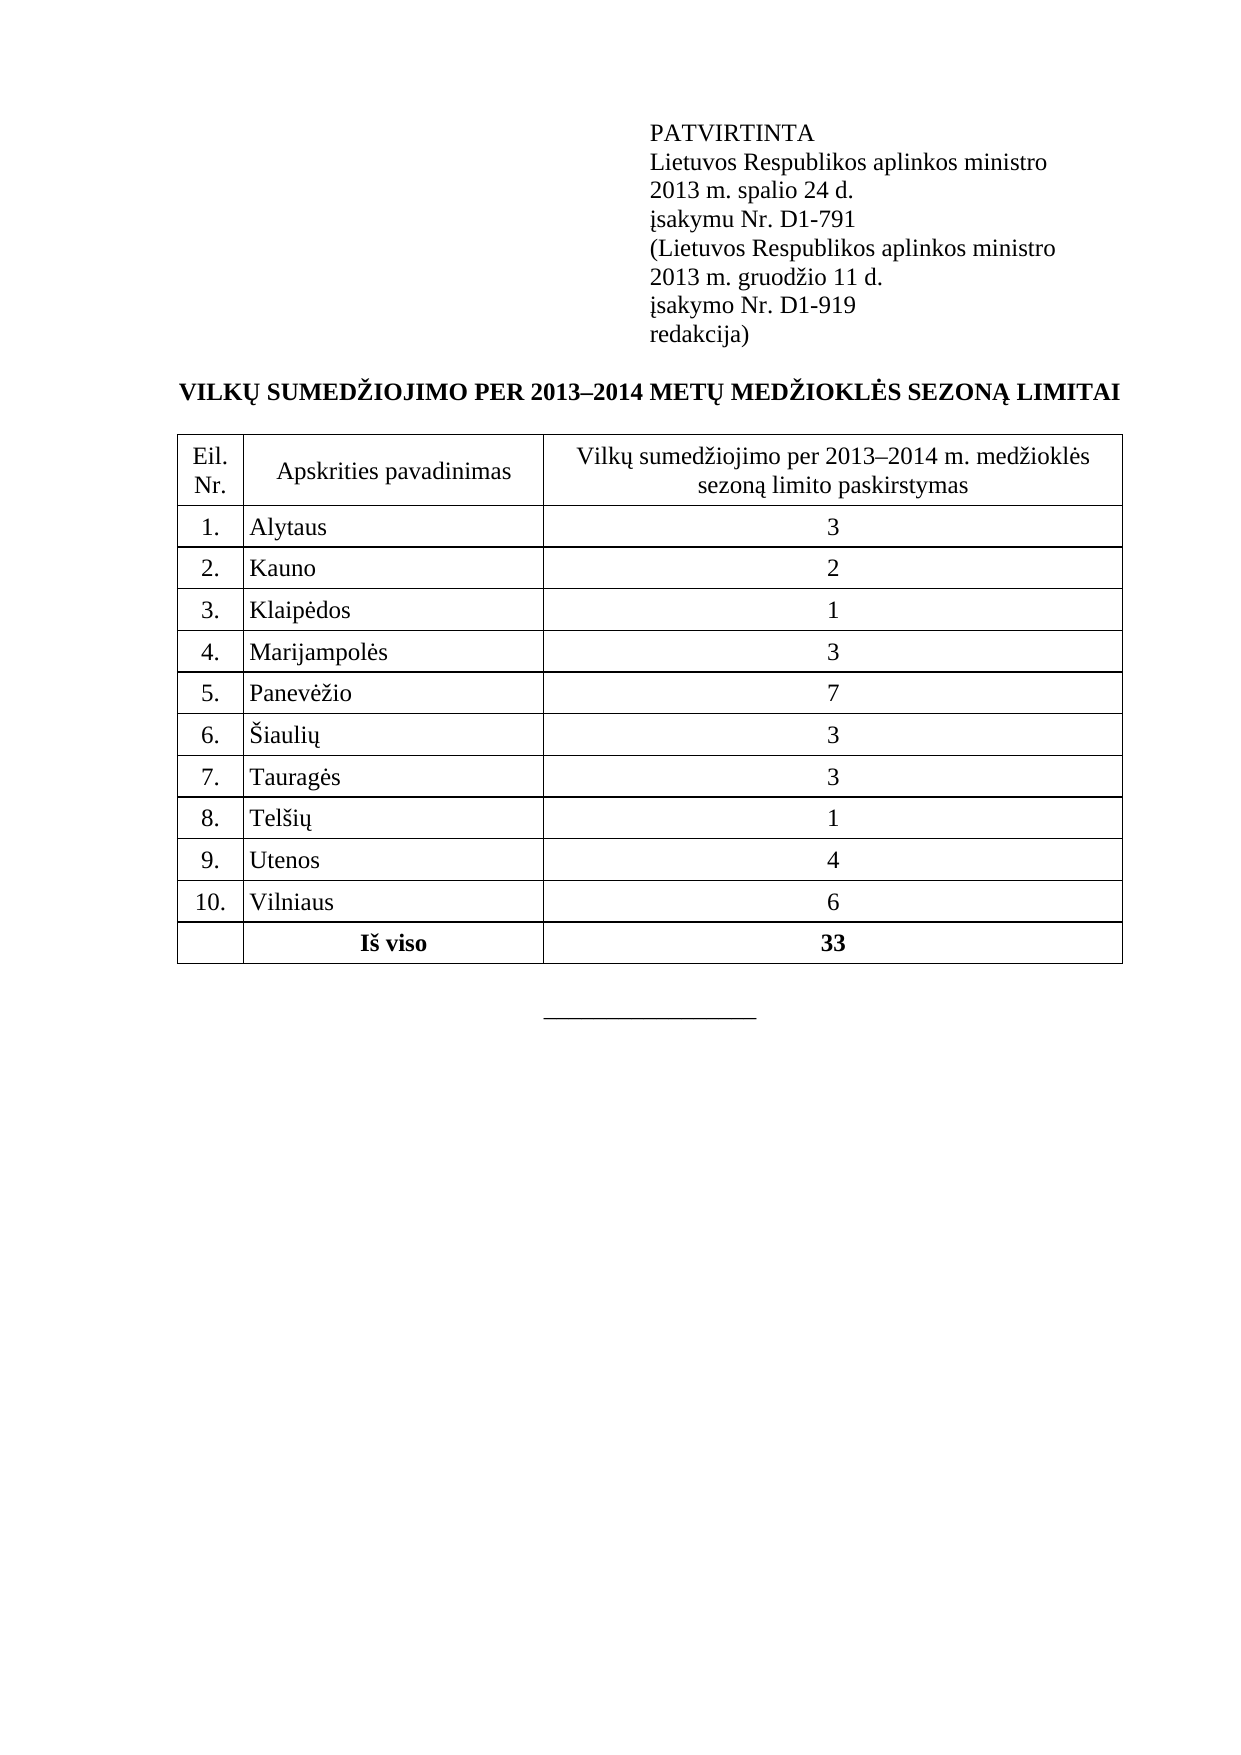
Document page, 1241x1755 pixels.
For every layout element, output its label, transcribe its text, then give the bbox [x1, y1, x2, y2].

table_cell Marijampolės [244, 631, 543, 671]
table_cell Kauno [244, 548, 543, 588]
table_cell 1 [544, 798, 1122, 838]
text Lietuvos Respublikos aplinkos ministro [649, 147, 1122, 176]
table_cell 3 [544, 631, 1122, 671]
table_header Vilkų sumedžiojimo per 2013–2014 m. medžioklės sezoną limito paskirstymas [544, 435, 1122, 505]
table_cell Vilniaus [244, 881, 543, 921]
table_cell 1 [544, 589, 1122, 630]
text įsakymo Nr. D1-919 [649, 291, 1122, 319]
table_cell Šiaulių [244, 714, 543, 755]
text redakcija) [649, 319, 1122, 348]
table_cell Iš viso [244, 923, 543, 963]
text 2013 m. spalio 24 d. [649, 176, 1122, 204]
table_cell 3 [544, 756, 1122, 796]
table_cell 7. [178, 756, 243, 796]
table_cell 1. [178, 506, 243, 546]
table_cell Alytaus [244, 506, 543, 546]
table_cell 9. [178, 839, 243, 880]
table_cell Klaipėdos [244, 589, 543, 630]
table_cell 4 [544, 839, 1122, 880]
table_header Eil. Nr. [178, 435, 243, 505]
table_cell 3 [544, 506, 1122, 546]
text (Lietuvos Respublikos aplinkos ministro [649, 233, 1122, 262]
table_cell 2. [178, 548, 243, 588]
table_cell Utenos [244, 839, 543, 880]
table_cell Panevėžio [244, 673, 543, 713]
table_cell Tauragės [244, 756, 543, 796]
text VILKŲ SUMEDŽIOJIMO PER 2013–2014 METŲ MEDŽIOKLĖS SEZONĄ LIMITAI [177, 377, 1122, 406]
table_header Apskrities pavadinimas [244, 435, 543, 505]
text _________________ [177, 993, 1122, 1022]
table_cell 6 [544, 881, 1122, 921]
table_cell 10. [178, 881, 243, 921]
table_cell Telšių [244, 798, 543, 838]
table_cell 3. [178, 589, 243, 630]
table_cell 5. [178, 673, 243, 713]
table_cell 2 [544, 548, 1122, 588]
text įsakymu Nr. D1-791 [649, 204, 1122, 233]
table_cell 7 [544, 673, 1122, 713]
table_cell [178, 923, 243, 963]
table_cell 6. [178, 714, 243, 755]
table_cell 3 [544, 714, 1122, 755]
table_cell 8. [178, 798, 243, 838]
table_cell 4. [178, 631, 243, 671]
text PATVIRTINTA [649, 118, 1122, 147]
table_cell 33 [544, 923, 1122, 963]
text 2013 m. gruodžio 11 d. [649, 262, 1122, 291]
